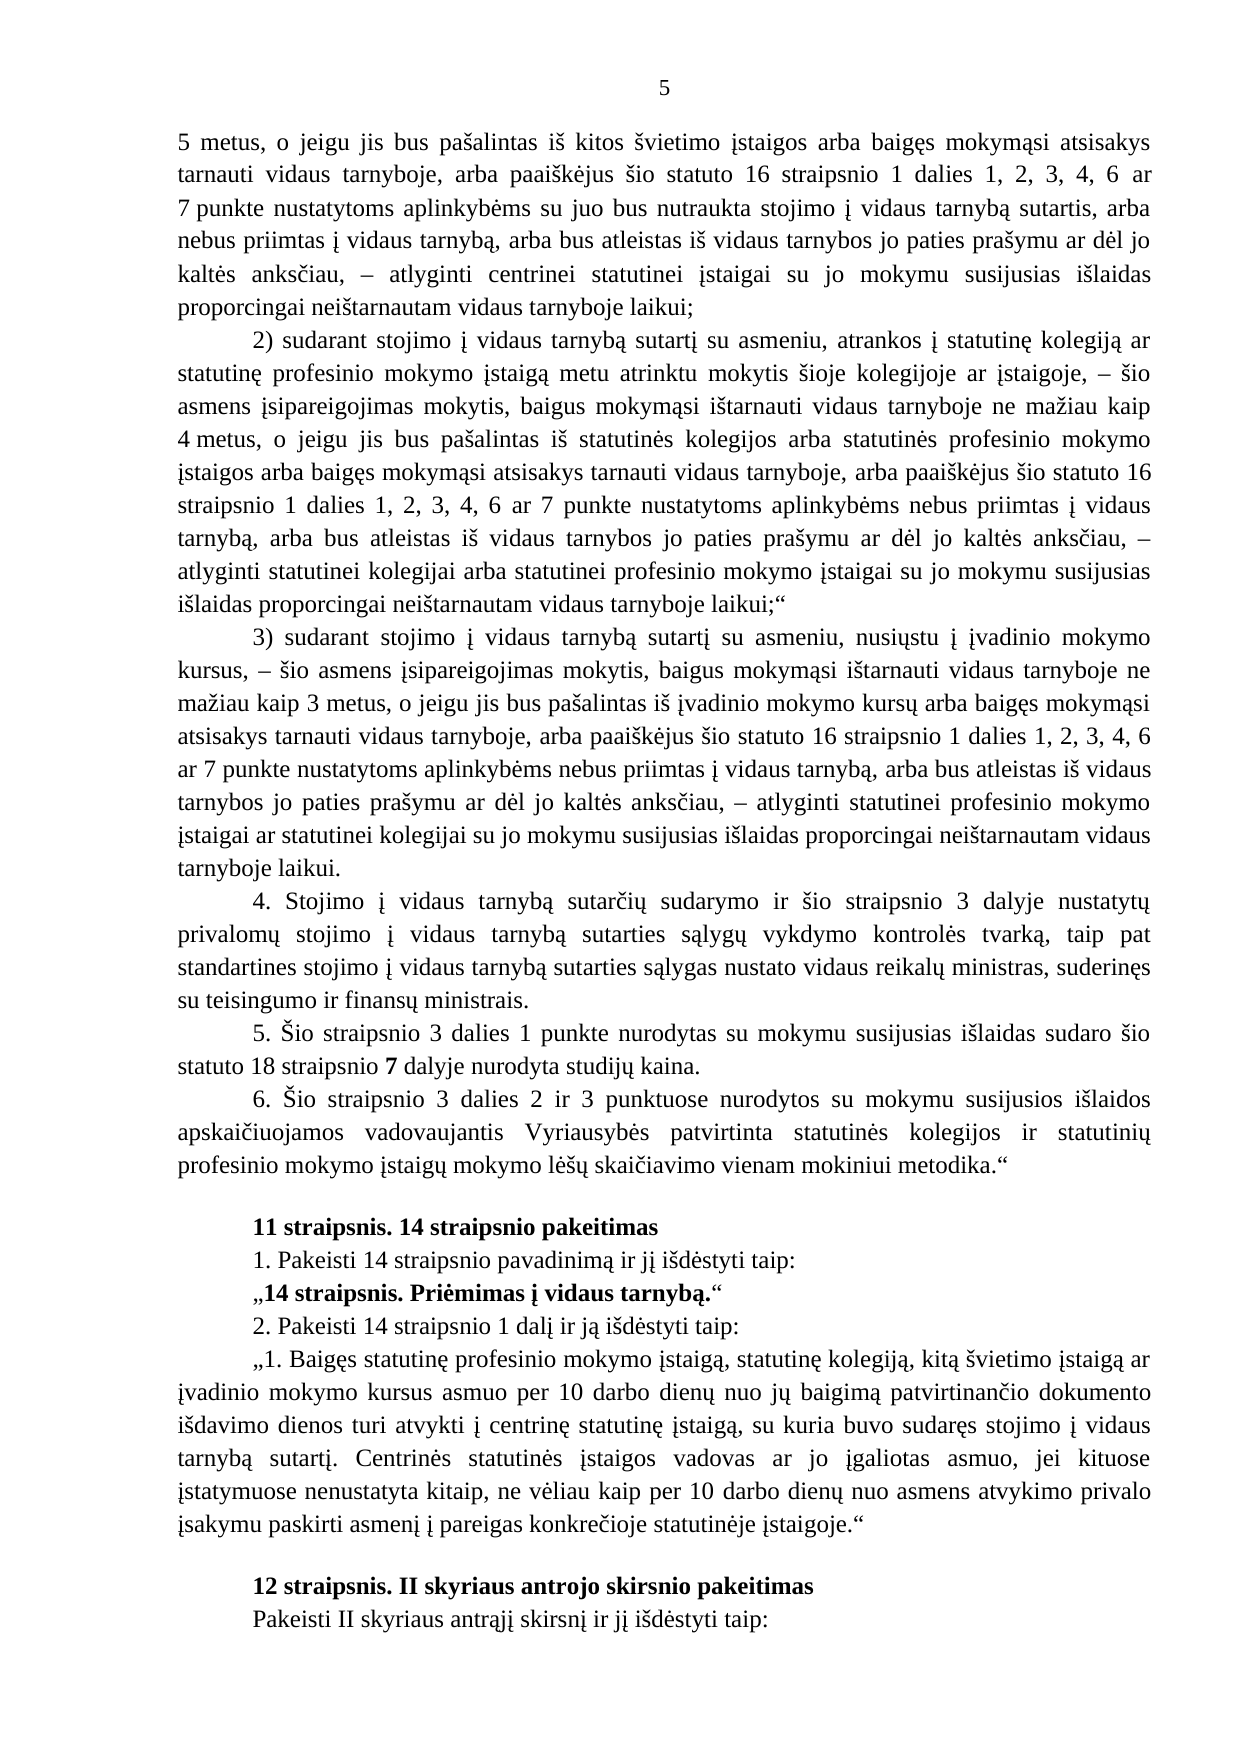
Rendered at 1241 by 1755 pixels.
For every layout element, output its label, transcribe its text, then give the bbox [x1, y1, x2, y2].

text 11 straipsnis. 14 straipsnio pakeitimas [177, 1212, 1152, 1241]
text „1. Baigęs statutinę profesinio mokymo įstaigą, statutinę kolegiją, kitą švietimo įstaigą ar įvadinio mokymo kursus asmuo per 10 darbo dienų nuo jų baigimą patvirtinančio dokumento išdavimo dienos turi atvykti į centrinę statutinę įstaigą, su kuria buvo sudaręs stojimo į vidaus tarnybą sutartį. Centrinės statutinės įstaigos vadovas ar jo įgaliotas asmuo, jei kituose įstatymuose nenustatyta kitaip, ne vėliau kaip per 10 darbo dienų nuo asmens atvykimo privalo įsakymu paskirti asmenį į pareigas konkrečioje statutinėje įstaigoje.“ [177, 1344, 1152, 1538]
text 6. Šio straipsnio 3 dalies 2 ir 3 punktuose nurodytos su mokymu susijusios išlaidos apskaičiuojamos vadovaujantis Vyriausybės patvirtinta statutinės kolegijos ir statutinių profesinio mokymo įstaigų mokymo lėšų skaičiavimo vienam mokiniui metodika.“ [177, 1084, 1152, 1179]
text 3) sudarant stojimo į vidaus tarnybą sutartį su asmeniu, nusiųstu į įvadinio mokymo kursus, – šio asmens įsipareigojimas mokytis, baigus mokymąsi ištarnauti vidaus tarnyboje ne mažiau kaip 3 metus, o jeigu jis bus pašalintas iš įvadinio mokymo kursų arba baigęs mokymąsi atsisakys tarnauti vidaus tarnyboje, arba paaiškėjus šio statuto 16 straipsnio 1 dalies 1, 2, 3, 4, 6 ar 7 punkte nustatytoms aplinkybėms nebus priimtas į vidaus tarnybą, arba bus atleistas iš vidaus tarnybos jo paties prašymu ar dėl jo kaltės anksčiau, – atlyginti statutinei profesinio mokymo įstaigai ar statutinei kolegijai su jo mokymu susijusias išlaidas proporcingai neištarnautam vidaus tarnyboje laikui. [177, 622, 1152, 882]
text 5. Šio straipsnio 3 dalies 1 punkte nurodytas su mokymu susijusias išlaidas sudaro šio statuto 18 straipsnio 7 dalyje nurodyta studijų kaina. [177, 1018, 1152, 1080]
text 1. Pakeisti 14 straipsnio pavadinimą ir jį išdėstyti taip: [177, 1245, 1152, 1274]
text 5 metus, o jeigu jis bus pašalintas iš kitos švietimo įstaigos arba baigęs mokymąsi atsisakys tarnauti vidaus tarnyboje, arba paaiškėjus šio statuto 16 straipsnio 1 dalies 1, 2, 3, 4, 6 ar 7 punkte nustatytoms aplinkybėms su juo bus nutraukta stojimo į vidaus tarnybą sutartis, arba nebus priimtas į vidaus tarnybą, arba bus atleistas iš vidaus tarnybos jo paties prašymu ar dėl jo kaltės anksčiau, – atlyginti centrinei statutinei įstaigai su jo mokymu susijusias išlaidas proporcingai neištarnautam vidaus tarnyboje laikui; [177, 127, 1152, 320]
text 12 straipsnis. II skyriaus antrojo skirsnio pakeitimas [177, 1571, 1152, 1600]
text 2. Pakeisti 14 straipsnio 1 dalį ir ją išdėstyti taip: [177, 1311, 1152, 1340]
text 2) sudarant stojimo į vidaus tarnybą sutartį su asmeniu, atrankos į statutinę kolegiją ar statutinę profesinio mokymo įstaigą metu atrinktu mokytis šioje kolegijoje ar įstaigoje, – šio asmens įsipareigojimas mokytis, baigus mokymąsi ištarnauti vidaus tarnyboje ne mažiau kaip 4 metus, o jeigu jis bus pašalintas iš statutinės kolegijos arba statutinės profesinio mokymo įstaigos arba baigęs mokymąsi atsisakys tarnauti vidaus tarnyboje, arba paaiškėjus šio statuto 16 straipsnio 1 dalies 1, 2, 3, 4, 6 ar 7 punkte nustatytoms aplinkybėms nebus priimtas į vidaus tarnybą, arba bus atleistas iš vidaus tarnybos jo paties prašymu ar dėl jo kaltės anksčiau, – atlyginti statutinei kolegijai arba statutinei profesinio mokymo įstaigai su jo mokymu susijusias išlaidas proporcingai neištarnautam vidaus tarnyboje laikui;“ [177, 325, 1152, 618]
text „14 straipsnis. Priėmimas į vidaus tarnybą.“ [252, 1278, 1152, 1307]
text Pakeisti II skyriaus antrąjį skirsnį ir jį išdėstyti taip: [177, 1604, 1152, 1633]
text 4. Stojimo į vidaus tarnybą sutarčių sudarymo ir šio straipsnio 3 dalyje nustatytų privalomų stojimo į vidaus tarnybą sutarties sąlygų vykdymo kontrolės tvarką, taip pat standartines stojimo į vidaus tarnybą sutarties sąlygas nustato vidaus reikalų ministras, suderinęs su teisingumo ir finansų ministrais. [177, 886, 1152, 1014]
